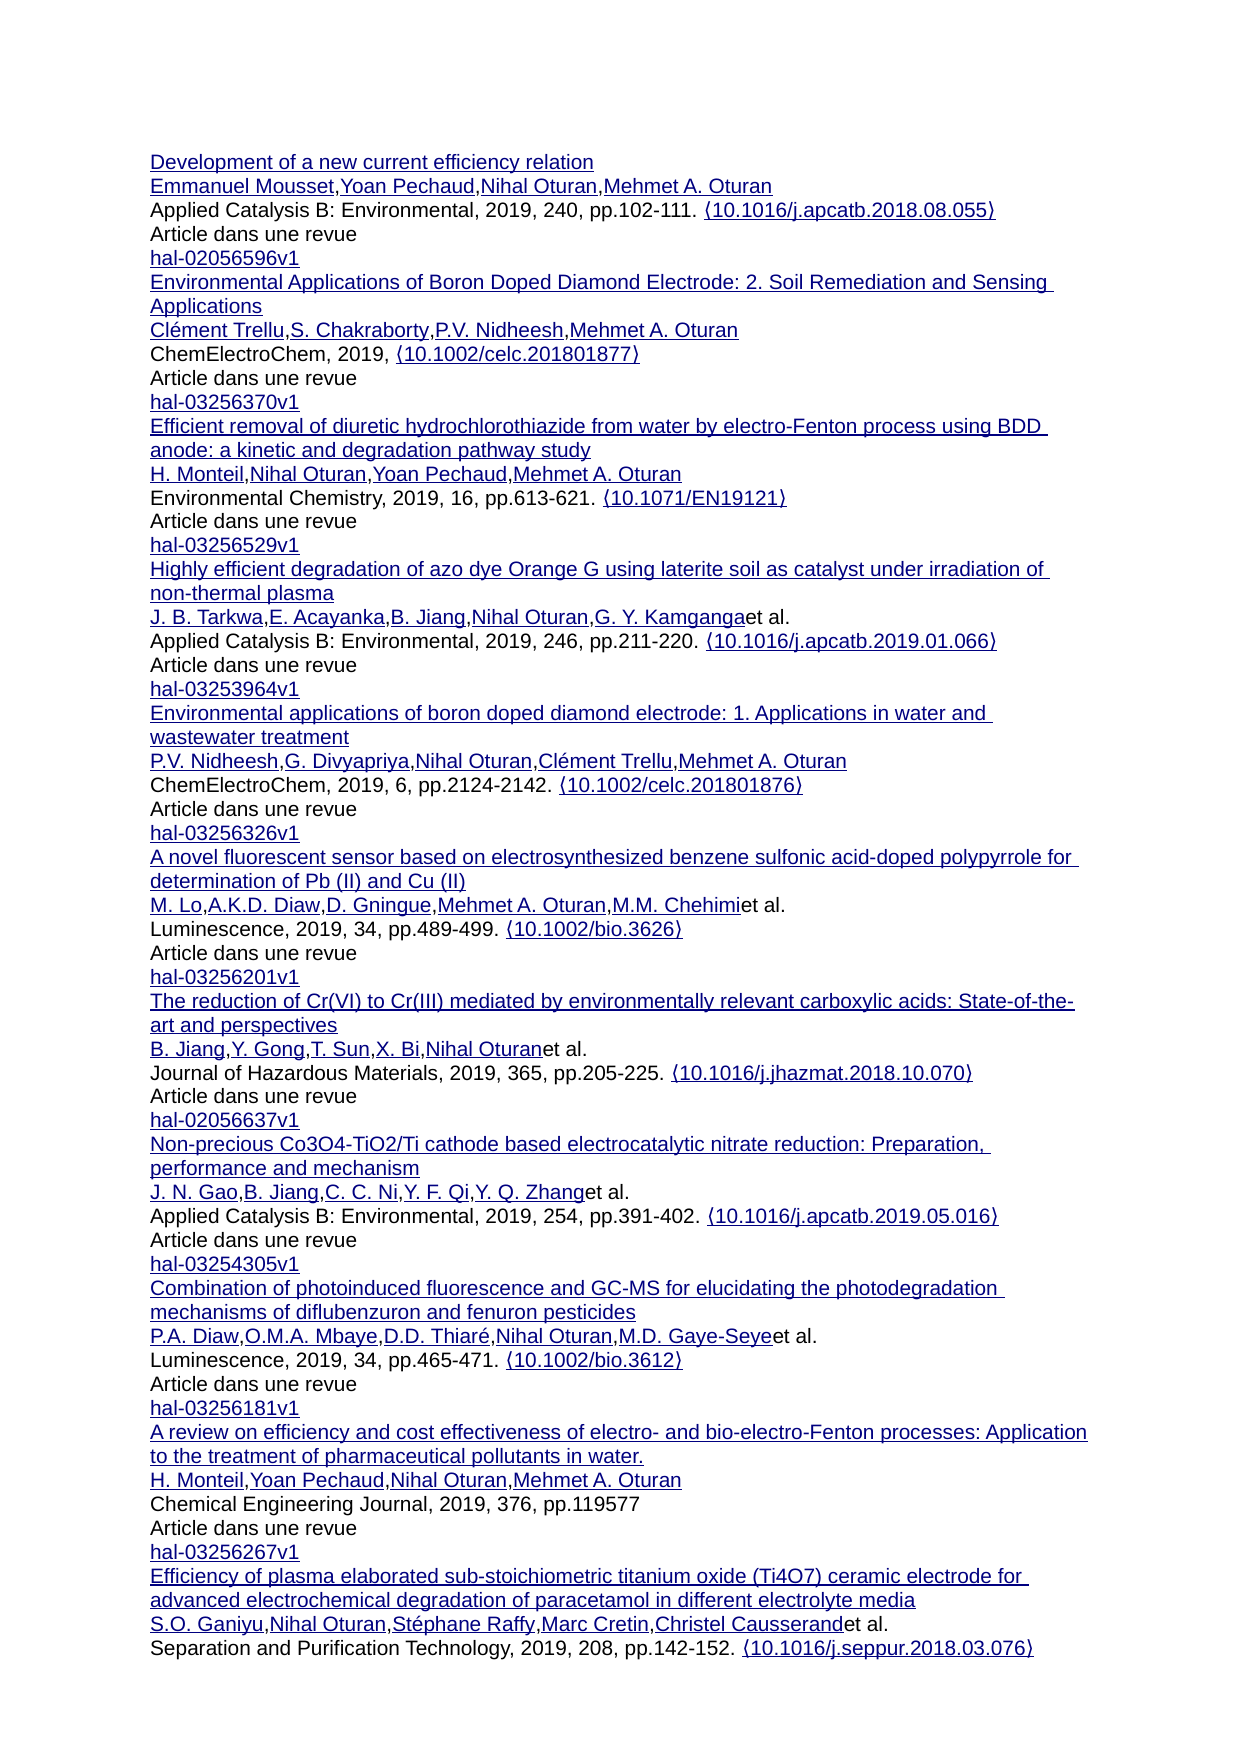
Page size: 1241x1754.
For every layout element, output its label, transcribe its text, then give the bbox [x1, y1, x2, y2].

table_cell Highly efficient degradation of azo dye Orange G using laterite soil as catalyst under irradiation of non-thermal plasma J. B. Tarkwa,E. Acayanka,B. Jiang,Nihal Oturan,G. Y. Kamgangaet al. Applied Catalysis B: Environmental, 2019, 246, pp.211-220. ⟨10.1016/j.apcatb.2019.01.066⟩ Article dans une revue hal-03253964v1 [150, 557, 1090, 701]
table_cell Development of a new current efficiency relation Emmanuel Mousset,Yoan Pechaud,Nihal Oturan,Mehmet A. Oturan Applied Catalysis B: Environmental, 2019, 240, pp.102-111. ⟨10.1016/j.apcatb.2018.08.055⟩ Article dans une revue hal-02056596v1 [150, 150, 1090, 270]
table_cell Environmental Applications of Boron Doped Diamond Electrode: 2. Soil Remediation and Sensing Applications Clément Trellu,S. Chakraborty,P.V. Nidheesh,Mehmet A. Oturan ChemElectroChem, 2019, ⟨10.1002/celc.201801877⟩ Article dans une revue hal-03256370v1 [150, 270, 1090, 413]
table_cell Environmental applications of boron doped diamond electrode: 1. Applications in water and wastewater treatment P.V. Nidheesh,G. Divyapriya,Nihal Oturan,Clément Trellu,Mehmet A. Oturan ChemElectroChem, 2019, 6, pp.2124-2142. ⟨10.1002/celc.201801876⟩ Article dans une revue hal-03256326v1 [150, 701, 1090, 845]
table_cell A novel fluorescent sensor based on electrosynthesized benzene sulfonic acid-doped polypyrrole for determination of Pb (II) and Cu (II) M. Lo,A.K.D. Diaw,D. Gningue,Mehmet A. Oturan,M.M. Chehimiet al. Luminescence, 2019, 34, pp.489-499. ⟨10.1002/bio.3626⟩ Article dans une revue hal-03256201v1 [150, 845, 1090, 988]
table_cell Combination of photoinduced fluorescence and GC-MS for elucidating the photodegradation mechanisms of diflubenzuron and fenuron pesticides P.A. Diaw,O.M.A. Mbaye,D.D. Thiaré,Nihal Oturan,M.D. Gaye-Seyeet al. Luminescence, 2019, 34, pp.465-471. ⟨10.1002/bio.3612⟩ Article dans une revue hal-03256181v1 [150, 1276, 1090, 1420]
table_cell A review on efficiency and cost effectiveness of electro- and bio-electro-Fenton processes: Application to the treatment of pharmaceutical pollutants in water. H. Monteil,Yoan Pechaud,Nihal Oturan,Mehmet A. Oturan Chemical Engineering Journal, 2019, 376, pp.119577 Article dans une revue hal-03256267v1 [150, 1420, 1090, 1563]
table_cell Efficient removal of diuretic hydrochlorothiazide from water by electro-Fenton process using BDD anode: a kinetic and degradation pathway study H. Monteil,Nihal Oturan,Yoan Pechaud,Mehmet A. Oturan Environmental Chemistry, 2019, 16, pp.613-621. ⟨10.1071/EN19121⟩ Article dans une revue hal-03256529v1 [150, 414, 1090, 557]
table_cell Efficiency of plasma elaborated sub-stoichiometric titanium oxide (Ti4O7) ceramic electrode for advanced electrochemical degradation of paracetamol in different electrolyte media S.O. Ganiyu,Nihal Oturan,Stéphane Raffy,Marc Cretin,Christel Causserandet al. Separation and Purification Technology, 2019, 208, pp.142-152. ⟨10.1016/j.seppur.2018.03.076⟩ [150, 1564, 1090, 1659]
table_cell Non-precious Co3O4-TiO2/Ti cathode based electrocatalytic nitrate reduction: Preparation, performance and mechanism J. N. Gao,B. Jiang,C. C. Ni,Y. F. Qi,Y. Q. Zhanget al. Applied Catalysis B: Environmental, 2019, 254, pp.391-402. ⟨10.1016/j.apcatb.2019.05.016⟩ Article dans une revue hal-03254305v1 [150, 1132, 1090, 1276]
table_cell The reduction of Cr(VI) to Cr(III) mediated by environmentally relevant carboxylic acids: State-of-the-art and perspectives B. Jiang,Y. Gong,T. Sun,X. Bi,Nihal Oturanet al. Journal of Hazardous Materials, 2019, 365, pp.205-225. ⟨10.1016/j.jhazmat.2018.10.070⟩ Article dans une revue hal-02056637v1 [150, 989, 1090, 1132]
